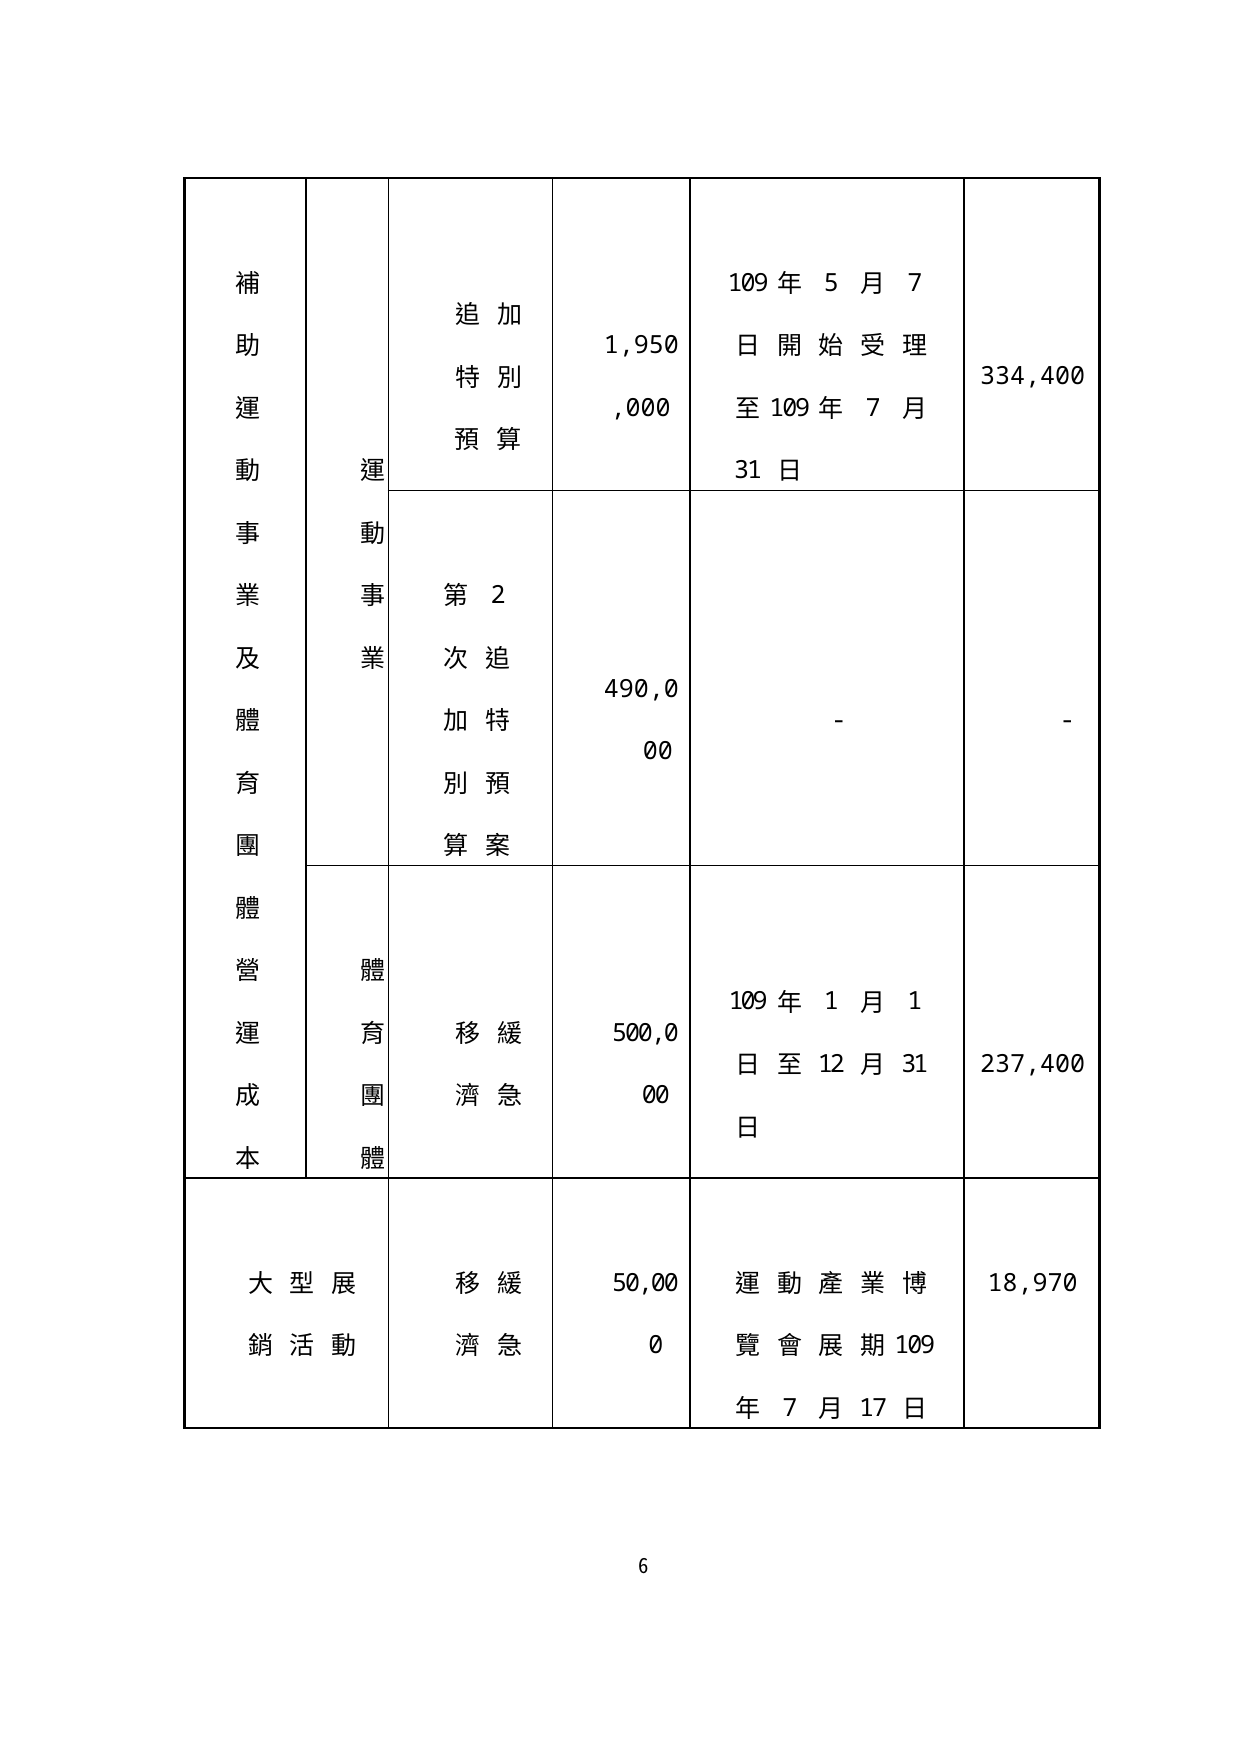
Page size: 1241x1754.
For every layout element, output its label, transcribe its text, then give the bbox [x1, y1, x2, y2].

table_cell 490,000 [553, 491, 689, 865]
table_cell 500,000 [553, 866, 689, 1177]
table_cell 第2次追加特別預算案 [389, 491, 552, 865]
table_cell 體育團體 [307, 866, 388, 1177]
table_cell 334,400 [965, 179, 1098, 490]
table_cell 237,400 [965, 866, 1098, 1177]
table_cell 運動產業博覽會展期109年7月17日 [691, 1179, 963, 1427]
table_cell 109年1月1日至12月31日 [691, 866, 963, 1177]
table_cell 大型展銷活動 [186, 1179, 388, 1427]
table_cell 18,970 [965, 1179, 1098, 1427]
table_cell 運動事業 [307, 179, 388, 865]
table_cell 追加特別預算 [389, 179, 552, 490]
table_cell - [691, 491, 963, 865]
table_cell 109年5月7日開始受理至109年7月31日 [691, 179, 963, 490]
table_cell 移緩濟急 [389, 866, 552, 1177]
table_cell 50,000 [553, 1179, 689, 1427]
table_cell - [965, 491, 1098, 865]
table_cell 移緩濟急 [389, 1179, 552, 1427]
table_cell 1,950,000 [553, 179, 689, 490]
table_cell 補助運動事業及體育團體營運成本 [186, 179, 305, 1177]
